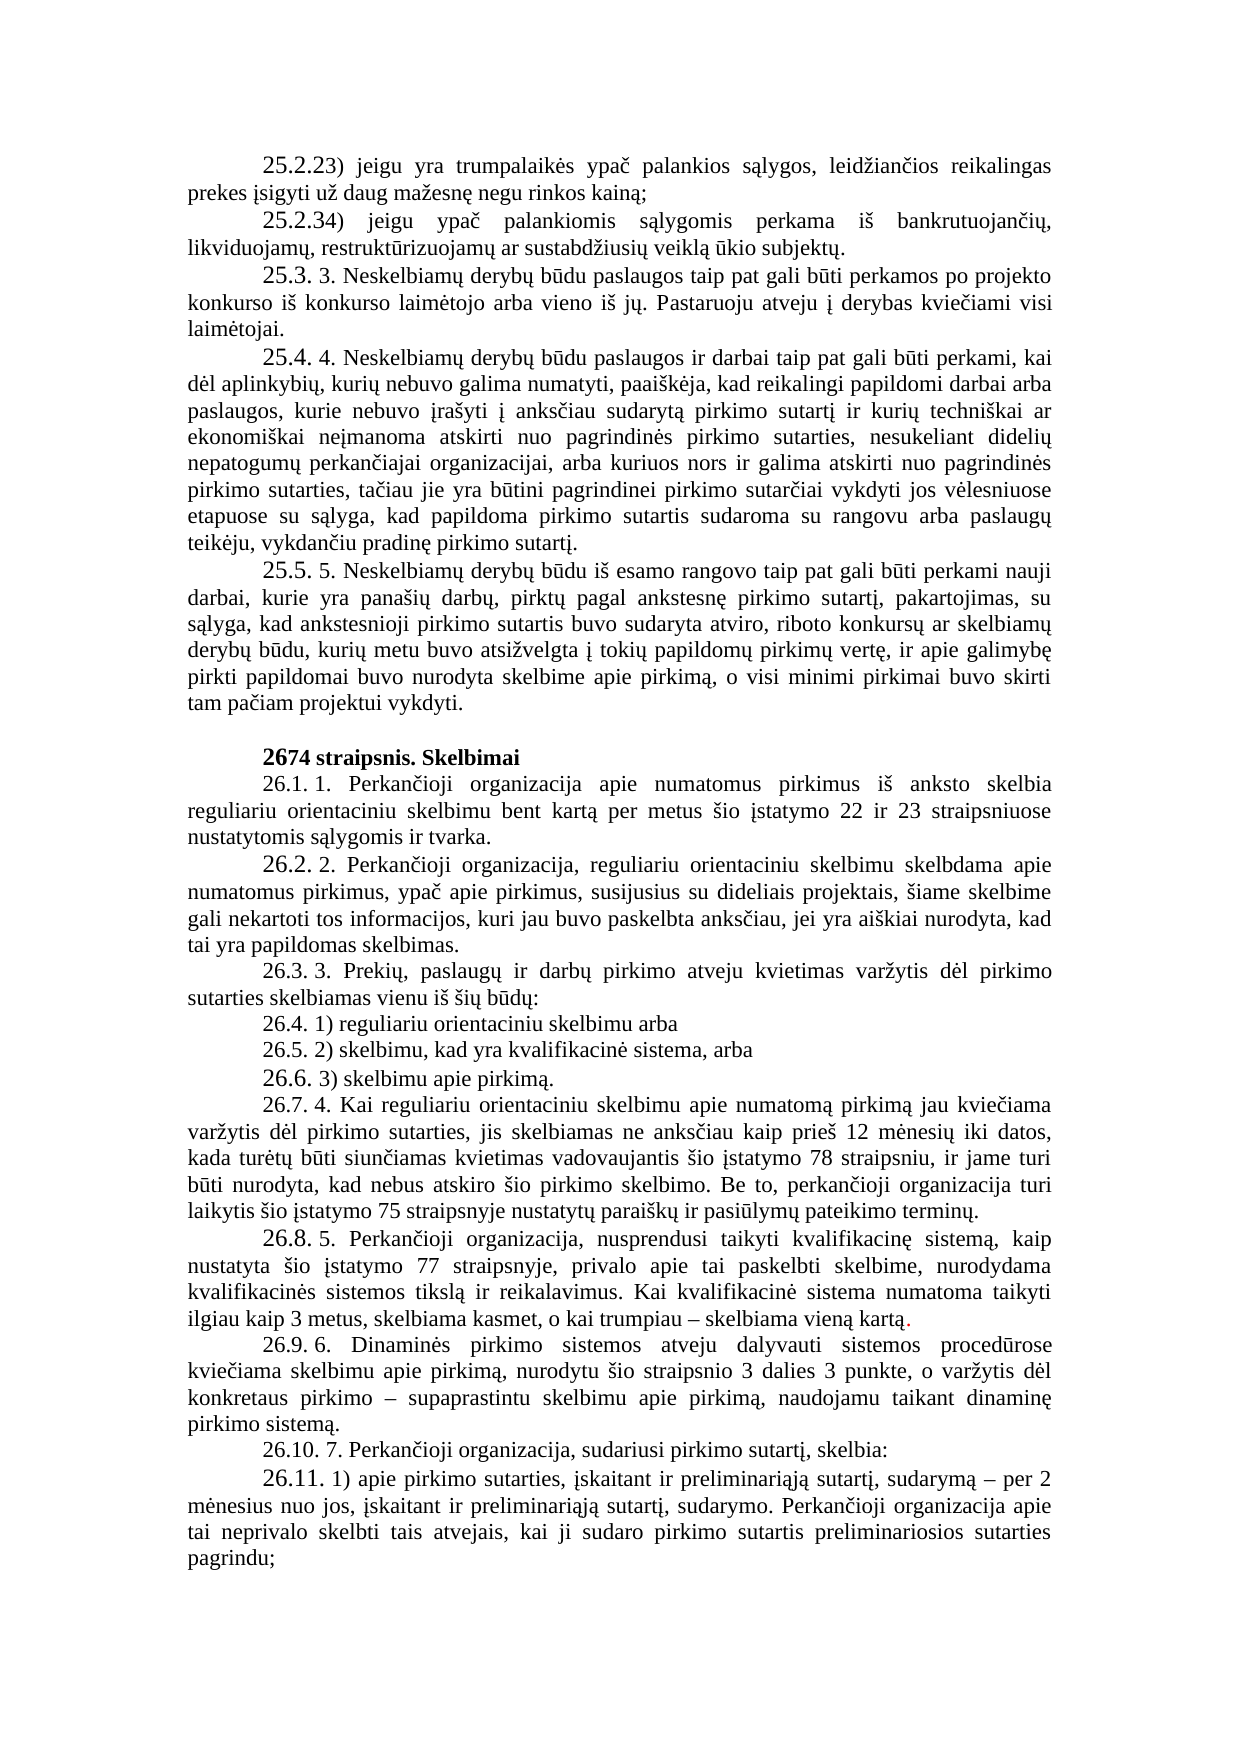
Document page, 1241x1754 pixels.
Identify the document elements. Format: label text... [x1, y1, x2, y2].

subtitle 3) skelbimu apie pirkimą. [187, 1063, 1053, 1092]
subtitle 4) jeigu ypač palankiomis sąlygomis perkama iš bankrutuojančių, likviduojamų, restruktūrizuojamų ar sustabdžiusių veiklą ūkio subjektų. [187, 205, 1053, 260]
subtitle 74 straipsnis. Skelbimai [187, 742, 1053, 771]
subtitle 7. Perkančioji organizacija, sudariusi pirkimo sutartį, skelbia: [187, 1437, 1053, 1463]
subtitle 4. Kai reguliariu orientaciniu skelbimu apie numatomą pirkimą jau kviečiama varžytis dėl pirkimo sutarties, jis skelbiamas ne anksčiau kaip prieš 12 mėnesių iki datos, kada turėtų būti siunčiamas kvietimas vadovaujantis šio įstatymo 78 straipsniu, ir jame turi būti nurodyta, kad nebus atskiro šio pirkimo skelbimo. Be to, perkančioji organizacija turi laikytis šio įstatymo 75 straipsnyje nustatytų paraiškų ir pasiūlymų pateikimo terminų. [187, 1092, 1053, 1223]
subtitle 2. Perkančioji organizacija, reguliariu orientaciniu skelbimu skelbdama apie numatomus pirkimus, ypač apie pirkimus, susijusius su dideliais projektais, šiame skelbime gali nekartoti tos informacijos, kuri jau buvo paskelbta anksčiau, jei yra aiškiai nurodyta, kad tai yra papildomas skelbimas. [187, 849, 1053, 957]
subtitle 1) apie pirkimo sutarties, įskaitant ir preliminariąją sutartį, sudarymą – per 2 mėnesius nuo jos, įskaitant ir preliminariąją sutartį, sudarymo. Perkančioji organizacija apie tai neprivalo skelbti tais atvejais, kai ji sudaro pirkimo sutartis preliminariosios sutarties pagrindu; [187, 1463, 1053, 1571]
subtitle 6. Dinaminės pirkimo sistemos atveju dalyvauti sistemos procedūrose kviečiama skelbimu apie pirkimą, nurodytu šio straipsnio 3 dalies 3 punkte, o varžytis dėl konkretaus pirkimo – supaprastintu skelbimu apie pirkimą, naudojamu taikant dinaminę pirkimo sistemą. [187, 1331, 1053, 1437]
subtitle 5. Neskelbiamų derybų būdu iš esamo rangovo taip pat gali būti perkami nauji darbai, kurie yra panašių darbų, pirktų pagal ankstesnę pirkimo sutartį, pakartojimas, su sąlyga, kad ankstesnioji pirkimo sutartis buvo sudaryta atviro, riboto konkursų ar skelbiamų derybų būdu, kurių metu buvo atsižvelgta į tokių papildomų pirkimų vertę, ir apie galimybę pirkti papildomai buvo nurodyta skelbime apie pirkimą, o visi minimi pirkimai buvo skirti tam pačiam projektui vykdyti. [187, 555, 1053, 715]
subtitle 3) jeigu yra trumpalaikės ypač palankios sąlygos, leidžiančios reikalingas prekes įsigyti už daug mažesnę negu rinkos kainą; [187, 150, 1053, 205]
subtitle 2) skelbimu, kad yra kvalifikacinė sistema, arba [187, 1036, 1053, 1063]
subtitle 3. Prekių, paslaugų ir darbų pirkimo atveju kvietimas varžytis dėl pirkimo sutarties skelbiamas vienu iš šių būdų: [187, 957, 1053, 1010]
subtitle 3. Neskelbiamų derybų būdu paslaugos taip pat gali būti perkamos po projekto konkurso iš konkurso laimėtojo arba vieno iš jų. Pastaruoju atveju į derybas kviečiami visi laimėtojai. [187, 260, 1053, 342]
subtitle 4. Neskelbiamų derybų būdu paslaugos ir darbai taip pat gali būti perkami, kai dėl aplinkybių, kurių nebuvo galima numatyti, paaiškėja, kad reikalingi papildomi darbai arba paslaugos, kurie nebuvo įrašyti į anksčiau sudarytą pirkimo sutartį ir kurių techniškai ar ekonomiškai neįmanoma atskirti nuo pagrindinės pirkimo sutarties, nesukeliant didelių nepatogumų perkančiajai organizacijai, arba kuriuos nors ir galima atskirti nuo pagrindinės pirkimo sutarties, tačiau jie yra būtini pagrindinei pirkimo sutarčiai vykdyti jos vėlesniuose etapuose su sąlyga, kad papildoma pirkimo sutartis sudaroma su rangovu arba paslaugų teikėju, vykdančiu pradinę pirkimo sutartį. [187, 342, 1053, 555]
subtitle 5. Perkančioji organizacija, nusprendusi taikyti kvalifikacinę sistemą, kaip nustatyta šio įstatymo 77 straipsnyje, privalo apie tai paskelbti skelbime, nurodydama kvalifikacinės sistemos tikslą ir reikalavimus. Kai kvalifikacinė sistema numatoma taikyti ilgiau kaip 3 metus, skelbiama kasmet, o kai trumpiau – skelbiama vieną kartą. [187, 1223, 1053, 1331]
subtitle 1. Perkančioji organizacija apie numatomus pirkimus iš anksto skelbia reguliariu orientaciniu skelbimu bent kartą per metus šio įstatymo 22 ir 23 straipsniuose nustatytomis sąlygomis ir tvarka. [187, 771, 1053, 849]
subtitle 1) reguliariu orientaciniu skelbimu arba [187, 1010, 1053, 1036]
